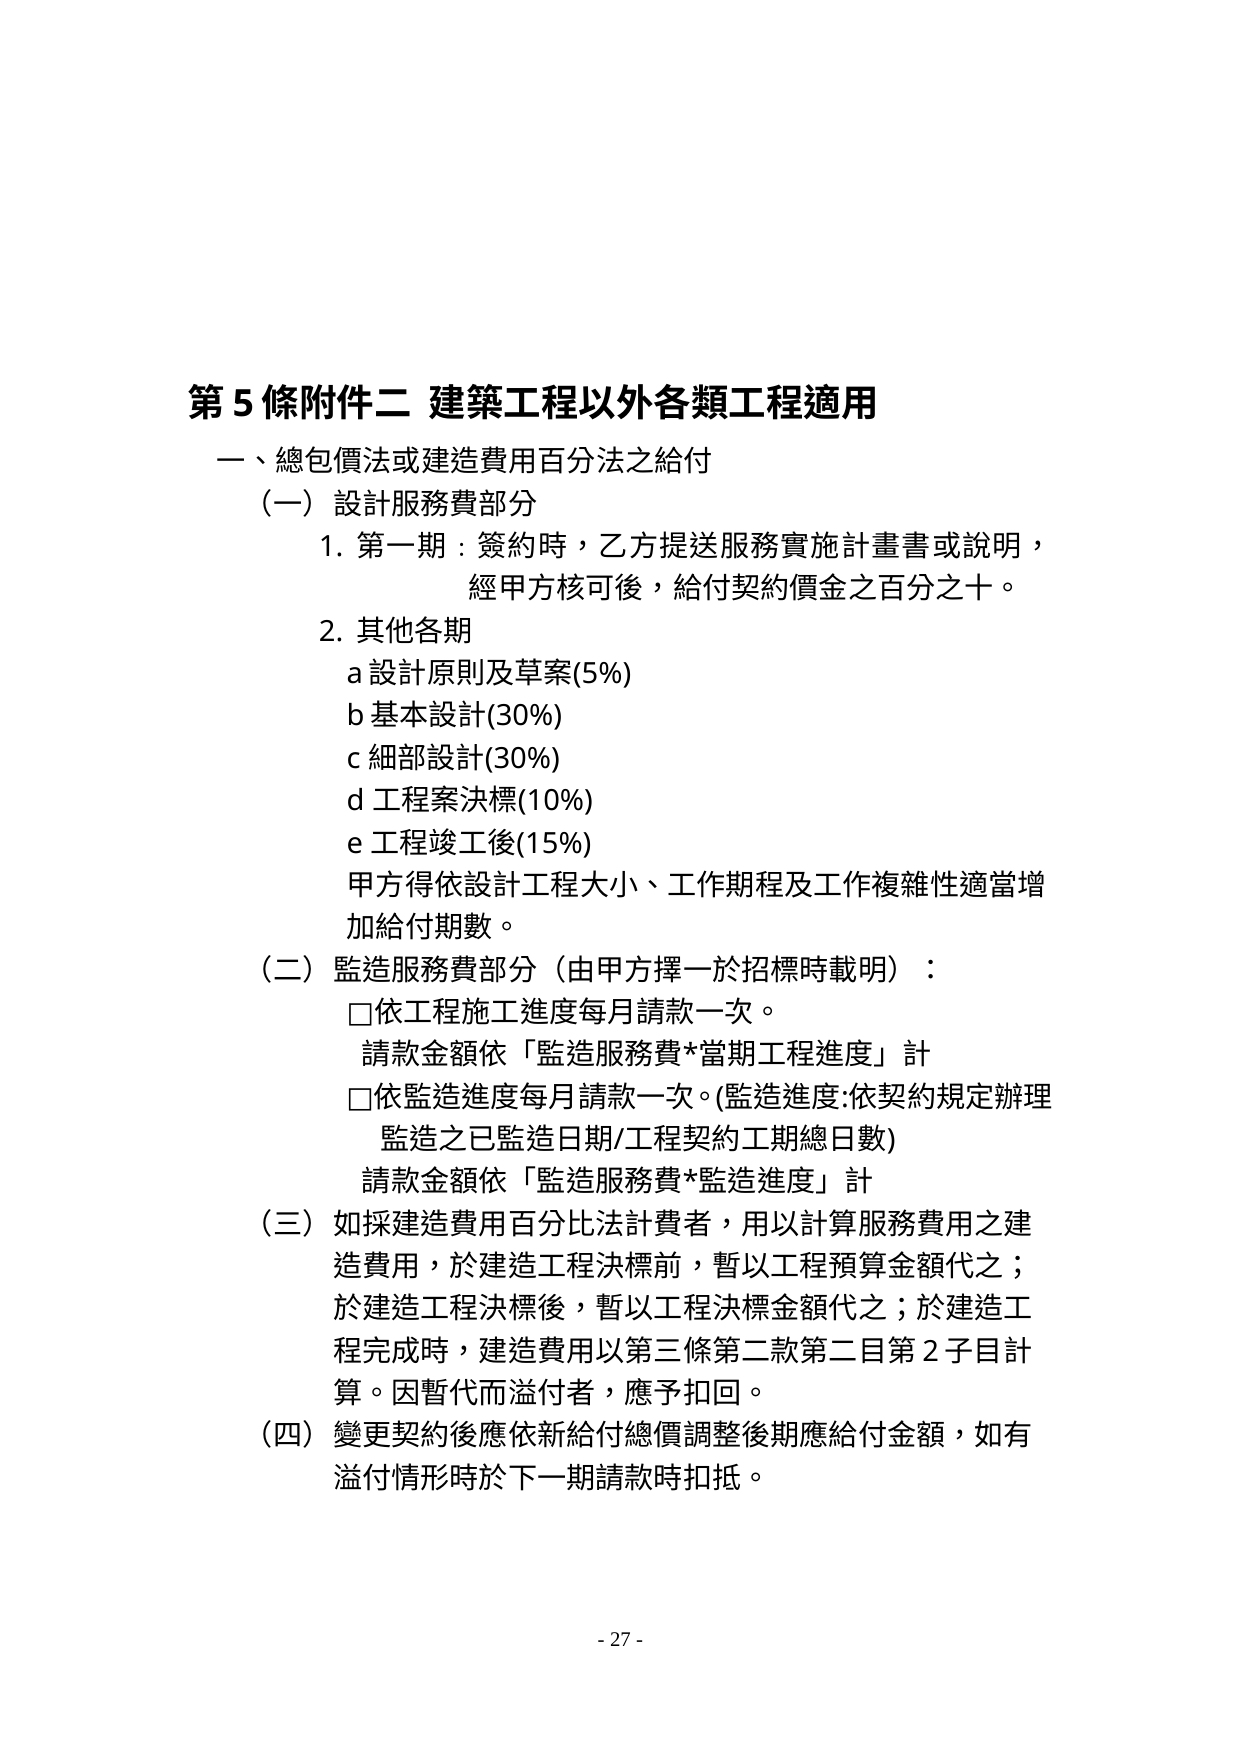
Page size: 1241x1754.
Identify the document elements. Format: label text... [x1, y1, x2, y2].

text b基本設計(30%) [288, 692, 1053, 734]
text c 細部設計(30%) [288, 734, 1053, 777]
text □依監造進度每月請款一次。(監造進度:依契約規定辦理監造之已監造日期/工程契約工期總日數) [346, 1073, 1053, 1158]
text 一、總包價法或建造費用百分法之給付 [187, 438, 1053, 480]
text 請款金額依「監造服務費*監造進度」計 [346, 1158, 1053, 1200]
list 其他各期 [319, 607, 1053, 649]
text 第5條附件二 建築工程以外各類工程適用 [187, 363, 1053, 438]
text d 工程案決標(10%) [288, 777, 1053, 819]
text e 工程竣工後(15%) [288, 819, 1053, 862]
list 第一期﹕簽約時，乙方提送服務實施計畫書或說明，經甲方核可後，給付契約價金之百分之十。 [319, 522, 1053, 607]
text □依工程施工進度每月請款一次。 [288, 988, 1053, 1031]
list 監造服務費部分（由甲方擇一於招標時載明）： [244, 946, 1053, 988]
list 變更契約後應依新給付總價調整後期應給付金額，如有溢付情形時於下一期請款時扣抵。 [244, 1412, 1053, 1497]
list 設計服務費部分 [244, 480, 1053, 522]
text 甲方得依設計工程大小、工作期程及工作複雜性適當增加給付期數。 [346, 862, 1053, 946]
text a設計原則及草案(5%) [288, 649, 1053, 692]
text 請款金額依「監造服務費*當期工程進度」計 [288, 1031, 1053, 1073]
list 如採建造費用百分比法計費者，用以計算服務費用之建造費用，於建造工程決標前，暫以工程預算金額代之；於建造工程決標後，暫以工程決標金額代之；於建造工程完成時，建造費用以第三條第二款第二目第2子目計算。因暫代而溢付者，應予扣回。 [244, 1200, 1053, 1412]
